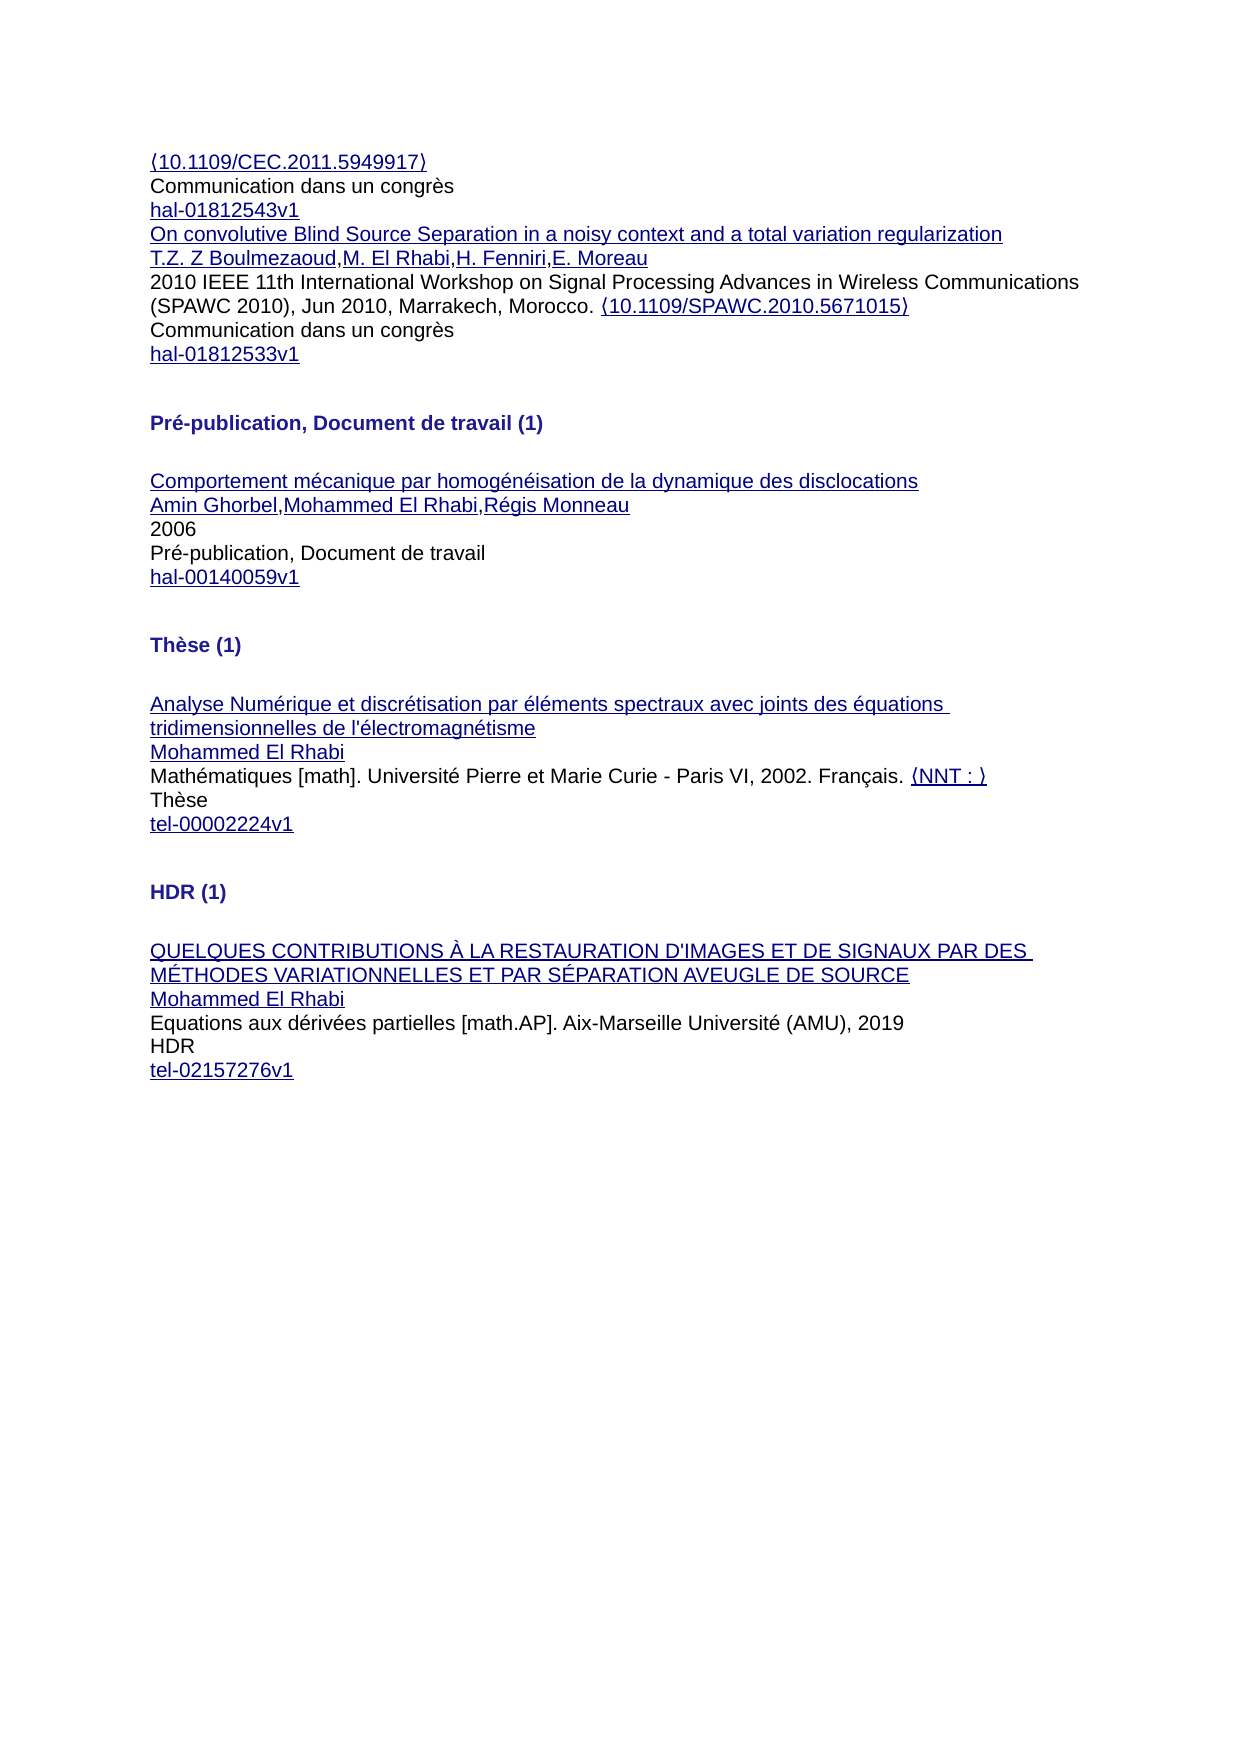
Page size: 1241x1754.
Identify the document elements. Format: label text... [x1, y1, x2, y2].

table_header QUELQUES CONTRIBUTIONS À LA RESTAURATION D'IMAGES ET DE SIGNAUX PAR DES MÉTHODES VARIATIONNELLES ET PAR SÉPARATION AVEUGLE DE SOURCE Mohammed El Rhabi Equations aux dérivées partielles [math.AP]. Aix-Marseille Université (AMU), 2019 HDR tel-02157276v1 [150, 939, 1090, 1082]
table_header Comportement mécanique par homogénéisation de la dynamique des disclocations Amin Ghorbel,Mohammed El Rhabi,Régis Monneau 2006 Pré-publication, Document de travail hal-00140059v1 [150, 469, 1090, 588]
table_cell An Evolutionary Approach For Blind Deconvolution Of Barcode Images With Nonuniform Illumination Laurent Dumas,Mohammed El Rhabi,Gilles Rochefort 2011 IEEE Congress on Evolutionary Computation (CEC), Jun 2011, New Orleans, United States. ⟨10.1109/CEC.2011.5949917⟩ Communication dans un congrès hal-01812543v1 [150, 150, 1090, 222]
table_header Analyse Numérique et discrétisation par éléments spectraux avec joints des équations tridimensionnelles de l'électromagnétisme Mohammed El Rhabi Mathématiques [math]. Université Pierre et Marie Curie - Paris VI, 2002. Français. ⟨NNT : ⟩ Thèse tel-00002224v1 [150, 692, 1090, 835]
table_cell On convolutive Blind Source Separation in a noisy context and a total variation regularization T.Z. Z Boulmezaoud,M. El Rhabi,H. Fenniri,E. Moreau 2010 IEEE 11th International Workshop on Signal Processing Advances in Wireless Communications (SPAWC 2010), Jun 2010, Marrakech, Morocco. ⟨10.1109/SPAWC.2010.5671015⟩ Communication dans un congrès hal-01812533v1 [150, 222, 1090, 366]
subtitle Pré-publication, Document de travail (1) [150, 410, 1090, 434]
subtitle Thèse (1) [150, 633, 1090, 657]
subtitle HDR (1) [150, 880, 1090, 904]
